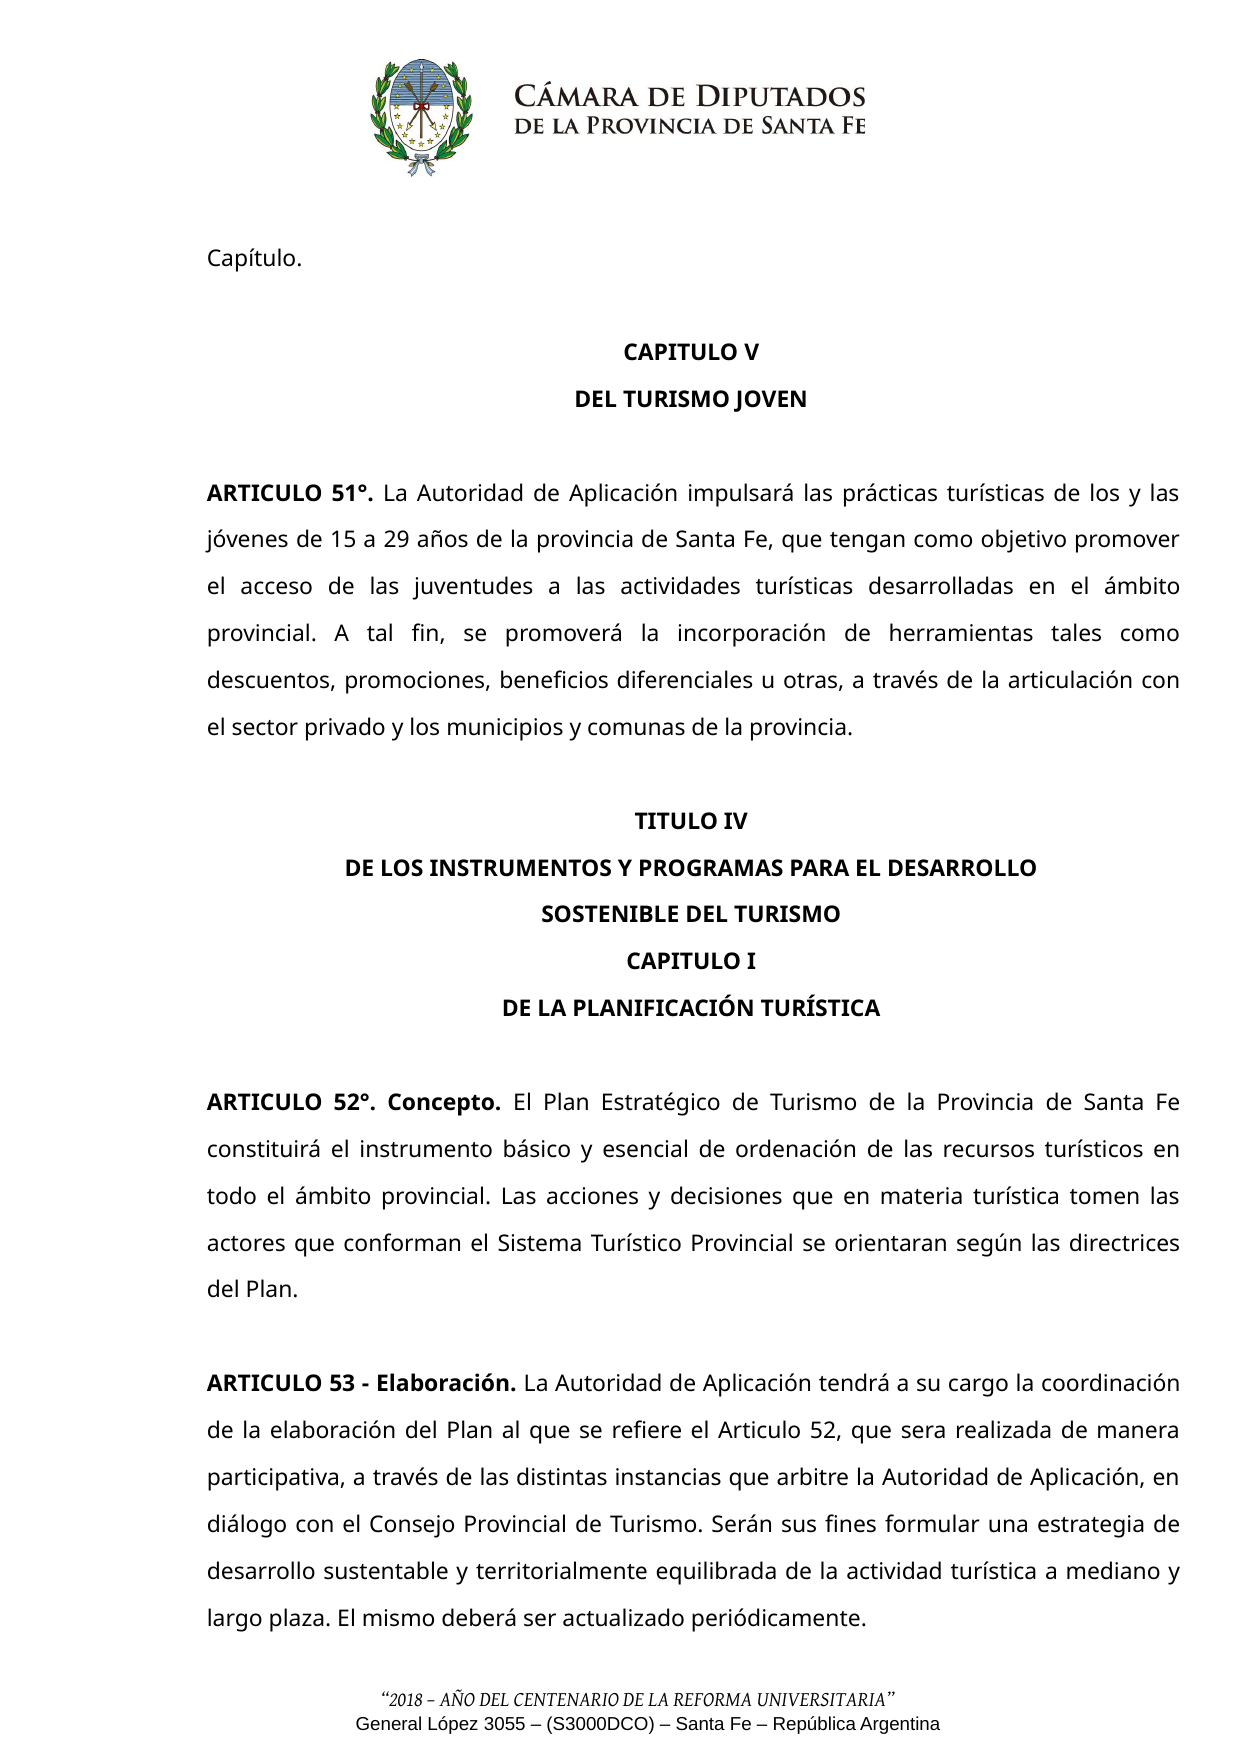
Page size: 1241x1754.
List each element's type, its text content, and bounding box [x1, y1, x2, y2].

text ARTICULO 52°. Concepto. El Plan Estratégico de Turismo de la Provincia de Santa Fe constituirá el instrumento básico y esencial de ordenación de las recursos turísticos en todo el ámbito provincial. Las acciones y decisiones que en materia turística tomen las actores que conforman el Sistema Turístico Provincial se orientaran según las directrices del Plan. [207, 1086, 1181, 1305]
text DEL TURISMO JOVEN [207, 383, 1181, 414]
picture [370, 59, 866, 181]
text DE LOS INSTRUMENTOS Y PROGRAMAS PARA EL DESARROLLO [207, 852, 1181, 883]
text TITULO IV [207, 805, 1181, 836]
text Capítulo. [207, 242, 1181, 273]
text ARTICULO 53 - Elaboración. La Autoridad de Aplicación tendrá a su cargo la coordinación de la elaboración del Plan al que se refiere el Articulo 52, que sera realizada de manera participativa, a través de las distintas instancias que arbitre la Autoridad de Aplicación, en diálogo con el Consejo Provincial de Turismo. Serán sus fines formular una estrategia de desarrollo sustentable y territorialmente equilibrada de la actividad turística a mediano y largo plaza. El mismo deberá ser actualizado periódicamente. [207, 1367, 1181, 1633]
text CAPITULO I [207, 945, 1181, 977]
text CAPITULO V [207, 336, 1181, 367]
text ARTICULO 51°. La Autoridad de Aplicación impulsará las prácticas turísticas de los y las jóvenes de 15 a 29 años de la provincia de Santa Fe, que tengan como objetivo promover el acceso de las juventudes a las actividades turísticas desarrolladas en el ámbito provincial. A tal fin, se promoverá la incorporación de herramientas tales como descuentos, promociones, beneficios diferenciales u otras, a través de la articulación con el sector privado y los municipios y comunas de la provincia. [207, 477, 1181, 742]
text SOSTENIBLE DEL TURISMO [207, 898, 1181, 930]
text DE LA PLANIFICACIÓN TURÍSTICA [207, 992, 1181, 1023]
